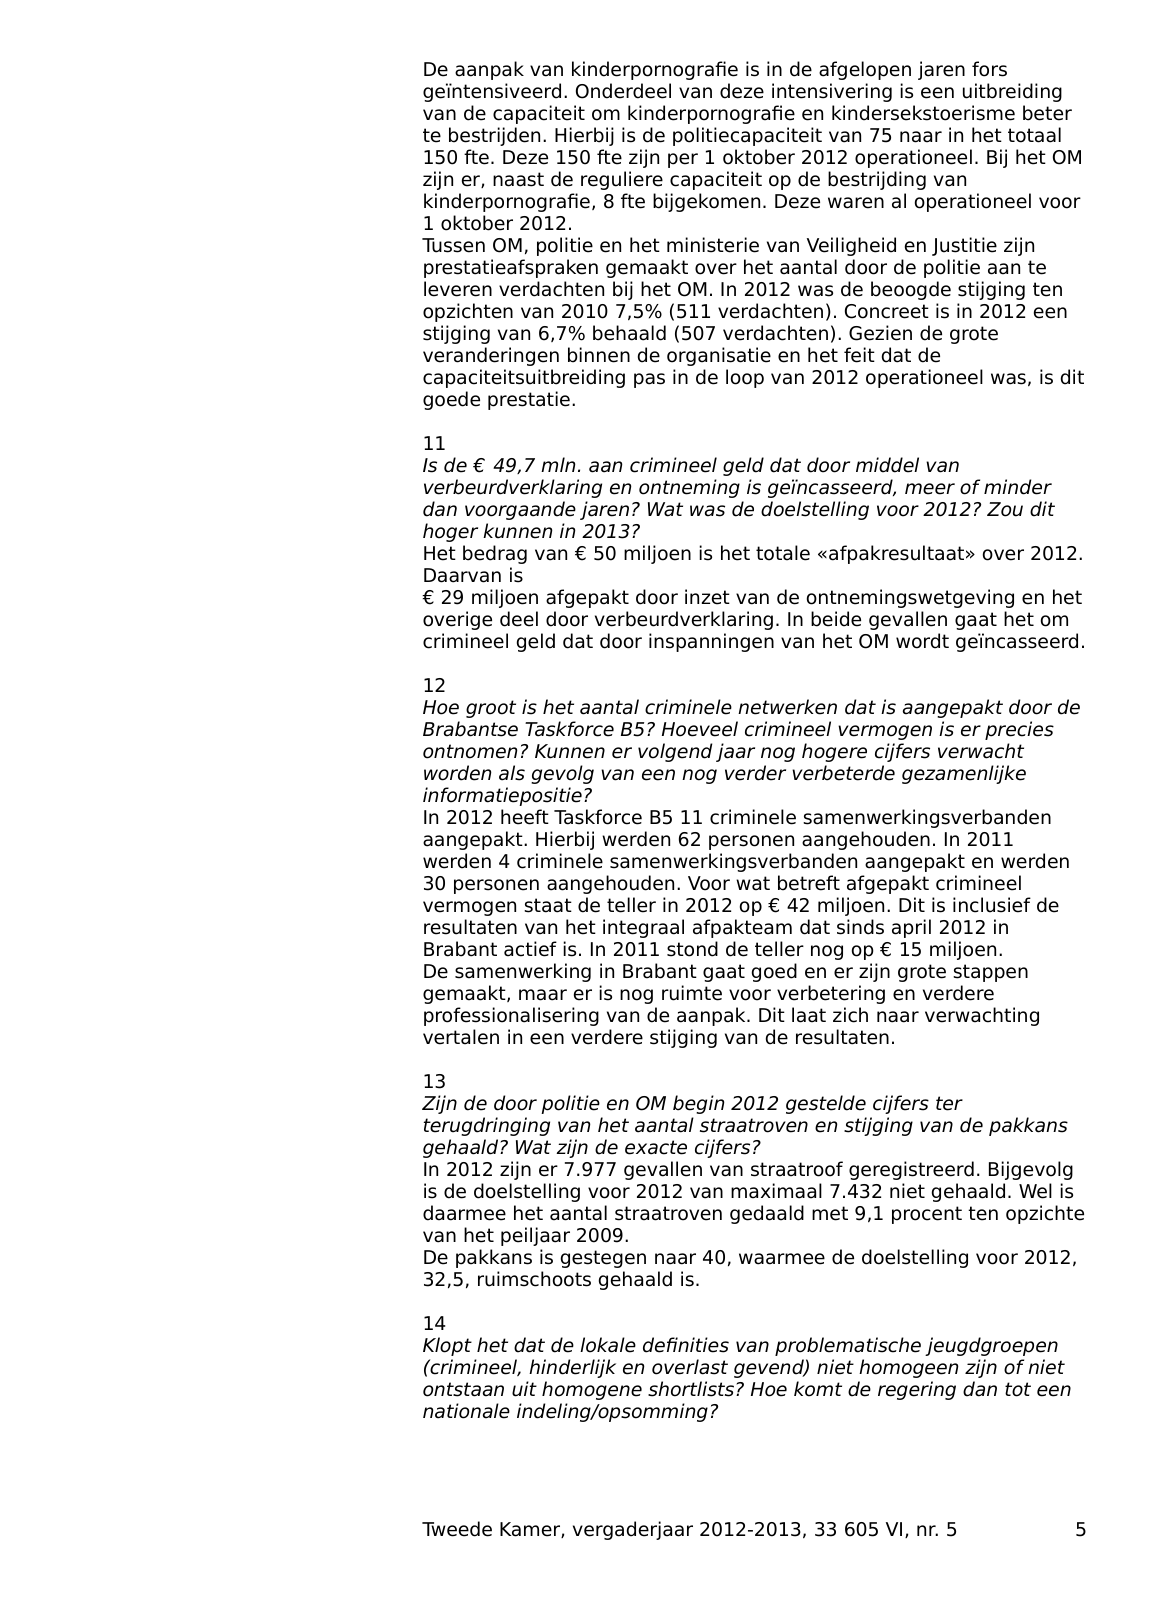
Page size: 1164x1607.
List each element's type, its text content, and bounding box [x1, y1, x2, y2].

text In 2012 heeft Taskforce B5 11 criminele samenwerkingsverbanden aangepakt. Hierbij werden 62 personen aangehouden. In 2011 werden 4 criminele samenwerkingsverbanden aangepakt en werden 30 personen aangehouden. Voor wat betreft afgepakt crimineel vermogen staat de teller in 2012 op € 42 miljoen. Dit is inclusief de resultaten van het integraal afpakteam dat sinds april 2012 in Brabant actief is. In 2011 stond de teller nog op € 15 miljoen. [422, 807, 1087, 961]
text Tussen OM, politie en het ministerie van Veiligheid en Justitie zijn prestatieafspraken gemaakt over het aantal door de politie aan te leveren verdachten bij het OM. In 2012 was de beoogde stijging ten opzichten van 2010 7,5% (511 verdachten). Concreet is in 2012 een stijging van 6,7% behaald (507 verdachten). Gezien de grote veranderingen binnen de organisatie en het feit dat de capaciteitsuitbreiding pas in de loop van 2012 operationeel was, is dit goede prestatie. [422, 235, 1087, 411]
text Hoe groot is het aantal criminele netwerken dat is aangepakt door de Brabantse Taskforce B5? Hoeveel crimineel vermogen is er precies ontnomen? Kunnen er volgend jaar nog hogere cijfers verwacht worden als gevolg van een nog verder verbeterde gezamenlijke informatiepositie? [422, 697, 1087, 807]
text De samenwerking in Brabant gaat goed en er zijn grote stappen gemaakt, maar er is nog ruimte voor verbetering en verdere professionalisering van de aanpak. Dit laat zich naar verwachting vertalen in een verdere stijging van de resultaten. [422, 961, 1087, 1048]
text 14 [422, 1313, 1087, 1335]
text De aanpak van kinderpornografie is in de afgelopen jaren fors geïntensiveerd. Onderdeel van deze intensivering is een uitbreiding van de capaciteit om kinderpornografie en kindersekstoerisme beter te bestrijden. Hierbij is de politiecapaciteit van 75 naar in het totaal 150 fte. Deze 150 fte zijn per 1 oktober 2012 operationeel. Bij het OM zijn er, naast de reguliere capaciteit op de bestrijding van kinderpornografie, 8 fte bijgekomen. Deze waren al operationeel voor 1 oktober 2012. [422, 59, 1087, 235]
text 11 [422, 433, 1087, 455]
text Klopt het dat de lokale definities van problematische jeugdgroepen (crimineel, hinderlijk en overlast gevend) niet homogeen zijn of niet ontstaan uit homogene shortlists? Hoe komt de regering dan tot een nationale indeling/opsomming? [422, 1335, 1087, 1423]
text Is de € 49,7 mln. aan crimineel geld dat door middel van verbeurdverklaring en ontneming is geïncasseerd, meer of minder dan voorgaande jaren? Wat was de doelstelling voor 2012? Zou dit hoger kunnen in 2013? [422, 455, 1087, 543]
text 12 [422, 675, 1087, 697]
text 13 [422, 1071, 1087, 1093]
text Zijn de door politie en OM begin 2012 gestelde cijfers ter terugdringing van het aantal straatroven en stijging van de pakkans gehaald? Wat zijn de exacte cijfers? [422, 1093, 1087, 1159]
text € 29 miljoen afgepakt door inzet van de ontnemingswetgeving en het overige deel door verbeurdverklaring. In beide gevallen gaat het om crimineel geld dat door inspanningen van het OM wordt geïncasseerd. [422, 587, 1087, 653]
text De pakkans is gestegen naar 40, waarmee de doelstelling voor 2012, 32,5, ruimschoots gehaald is. [422, 1247, 1087, 1291]
text In 2012 zijn er 7.977 gevallen van straatroof geregistreerd. Bijgevolg is de doelstelling voor 2012 van maximaal 7.432 niet gehaald. Wel is daarmee het aantal straatroven gedaald met 9,1 procent ten opzichte van het peiljaar 2009. [422, 1159, 1087, 1247]
text Het bedrag van € 50 miljoen is het totale «afpakresultaat» over 2012. Daarvan is [422, 543, 1087, 587]
